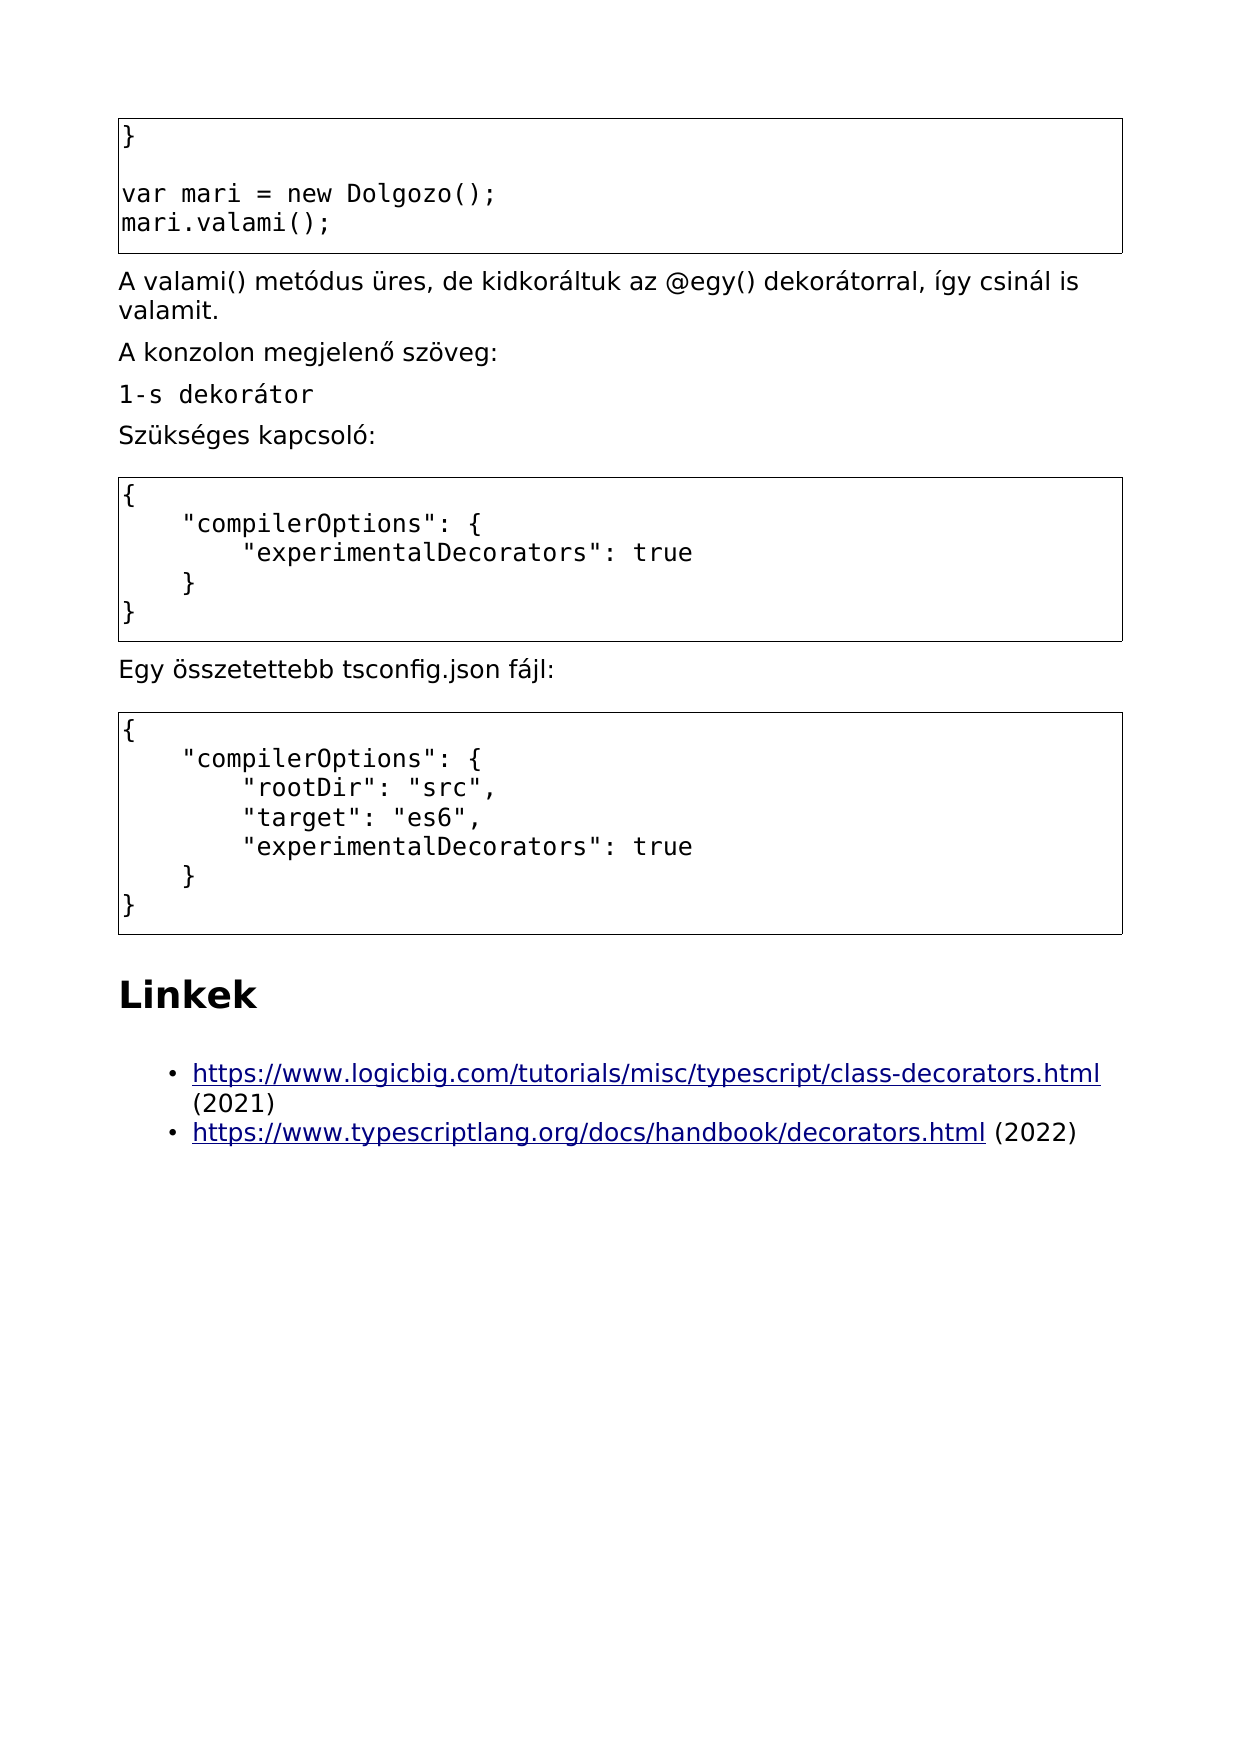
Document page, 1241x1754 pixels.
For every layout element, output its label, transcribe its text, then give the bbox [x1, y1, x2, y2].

subtitle Linkek [118, 974, 1122, 1018]
text A konzolon megjelenő szöveg: [118, 338, 1122, 367]
text Egy összetettebb tsconfig.json fájl: [118, 656, 1122, 685]
list https://www.typescriptlang.org/docs/handbook/decorators.html (2022) [177, 1118, 1122, 1147]
text 1-s dekorátor [118, 380, 1122, 409]
text Szükséges kapcsoló: [118, 421, 1122, 450]
table_header { "compilerOptions": { "experimentalDecorators": true } } [119, 478, 1122, 641]
list https://www.logicbig.com/tutorials/misc/typescript/class-decorators.html (2021) [177, 1059, 1122, 1118]
table_header { "compilerOptions": { "rootDir": "src", "target": "es6", "experimentalDecorators": true } } [119, 713, 1122, 934]
table_header } var mari = new Dolgozo(); mari.valami(); [119, 119, 1122, 252]
text A valami() metódus üres, de kidkoráltuk az @egy() dekorátorral, így csinál is valamit. [118, 267, 1122, 326]
